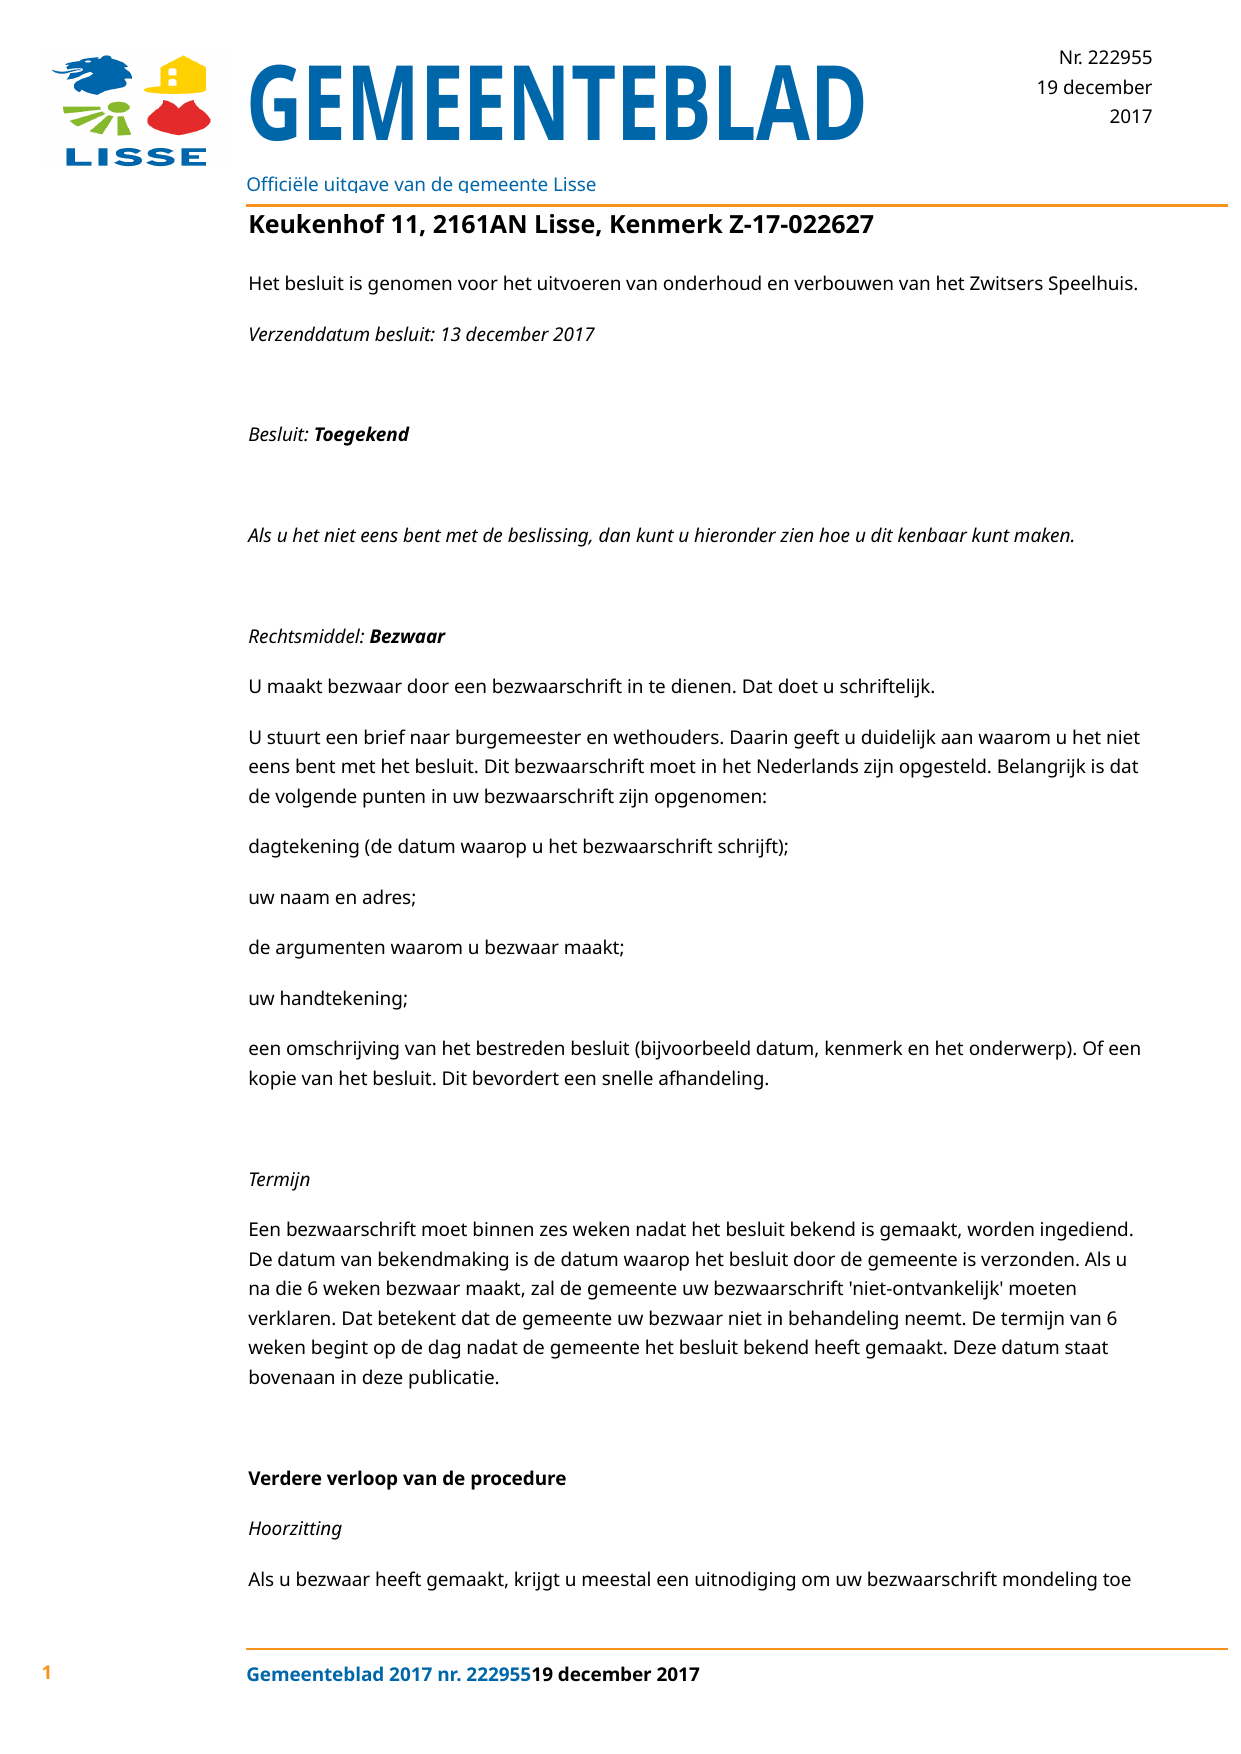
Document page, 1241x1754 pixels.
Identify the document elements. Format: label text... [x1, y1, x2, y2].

picture [41, 47, 231, 172]
text Het besluit is genomen voor het uitvoeren van onderhoud en verbouwen van het Zwitsers Speelhuis. [248, 270, 1152, 296]
text Een bezwaarschrift moet binnen zes weken nadat het besluit bekend is gemaakt, worden ingediend. De datum van bekendmaking is de datum waarop het besluit door de gemeente is verzonden. Als u na die 6 weken bezwaar maakt, zal de gemeente uw bezwaarschrift 'niet-ontvankelijk' moeten verklaren. Dat betekent dat de gemeente uw bezwaar niet in behandeling neemt. De termijn van 6 weken begint op de dag nadat de gemeente het besluit bekend heeft gemaakt. Deze datum staat bovenaan in deze publicatie. [248, 1216, 1152, 1390]
text Verdere verloop van de procedure [248, 1465, 1152, 1491]
text Als u het niet eens bent met de beslissing, dan kunt u hieronder zien hoe u dit kenbaar kunt maken. [248, 522, 1152, 548]
text Termijn [248, 1166, 1152, 1191]
text Als u bezwaar heeft gemaakt, krijgt u meestal een uitnodiging om uw bezwaarschrift mondeling toe [248, 1566, 1152, 1591]
text Keukenhof 11, 2161AN Lisse, Kenmerk Z-17-022627 [248, 207, 1152, 241]
text Besluit: Toegekend [248, 422, 1152, 447]
text Rechtsmiddel: Bezwaar [248, 623, 1152, 649]
text U maakt bezwaar door een bezwaarschrift in te dienen. Dat doet u schriftelijk. [248, 674, 1152, 699]
text dagtekening (de datum waarop u het bezwaarschrift schrijft); [248, 834, 1152, 859]
text Verzenddatum besluit: 13 december 2017 [248, 321, 1152, 346]
text uw handtekening; [248, 985, 1152, 1011]
text Hoorzitting [248, 1515, 1152, 1541]
text de argumenten waarom u bezwaar maakt; [248, 934, 1152, 960]
text uw naam en adres; [248, 884, 1152, 910]
text een omschrijving van het bestreden besluit (bijvoorbeeld datum, kenmerk en het onderwerp). Of een kopie van het besluit. Dit bevordert een snelle afhandeling. [248, 1035, 1152, 1091]
text U stuurt een brief naar burgemeester en wethouders. Daarin geeft u duidelijk aan waarom u het niet eens bent met het besluit. Dit bezwaarschrift moet in het Nederlands zijn opgesteld. Belangrijk is dat de volgende punten in uw bezwaarschrift zijn opgenomen: [248, 724, 1152, 809]
